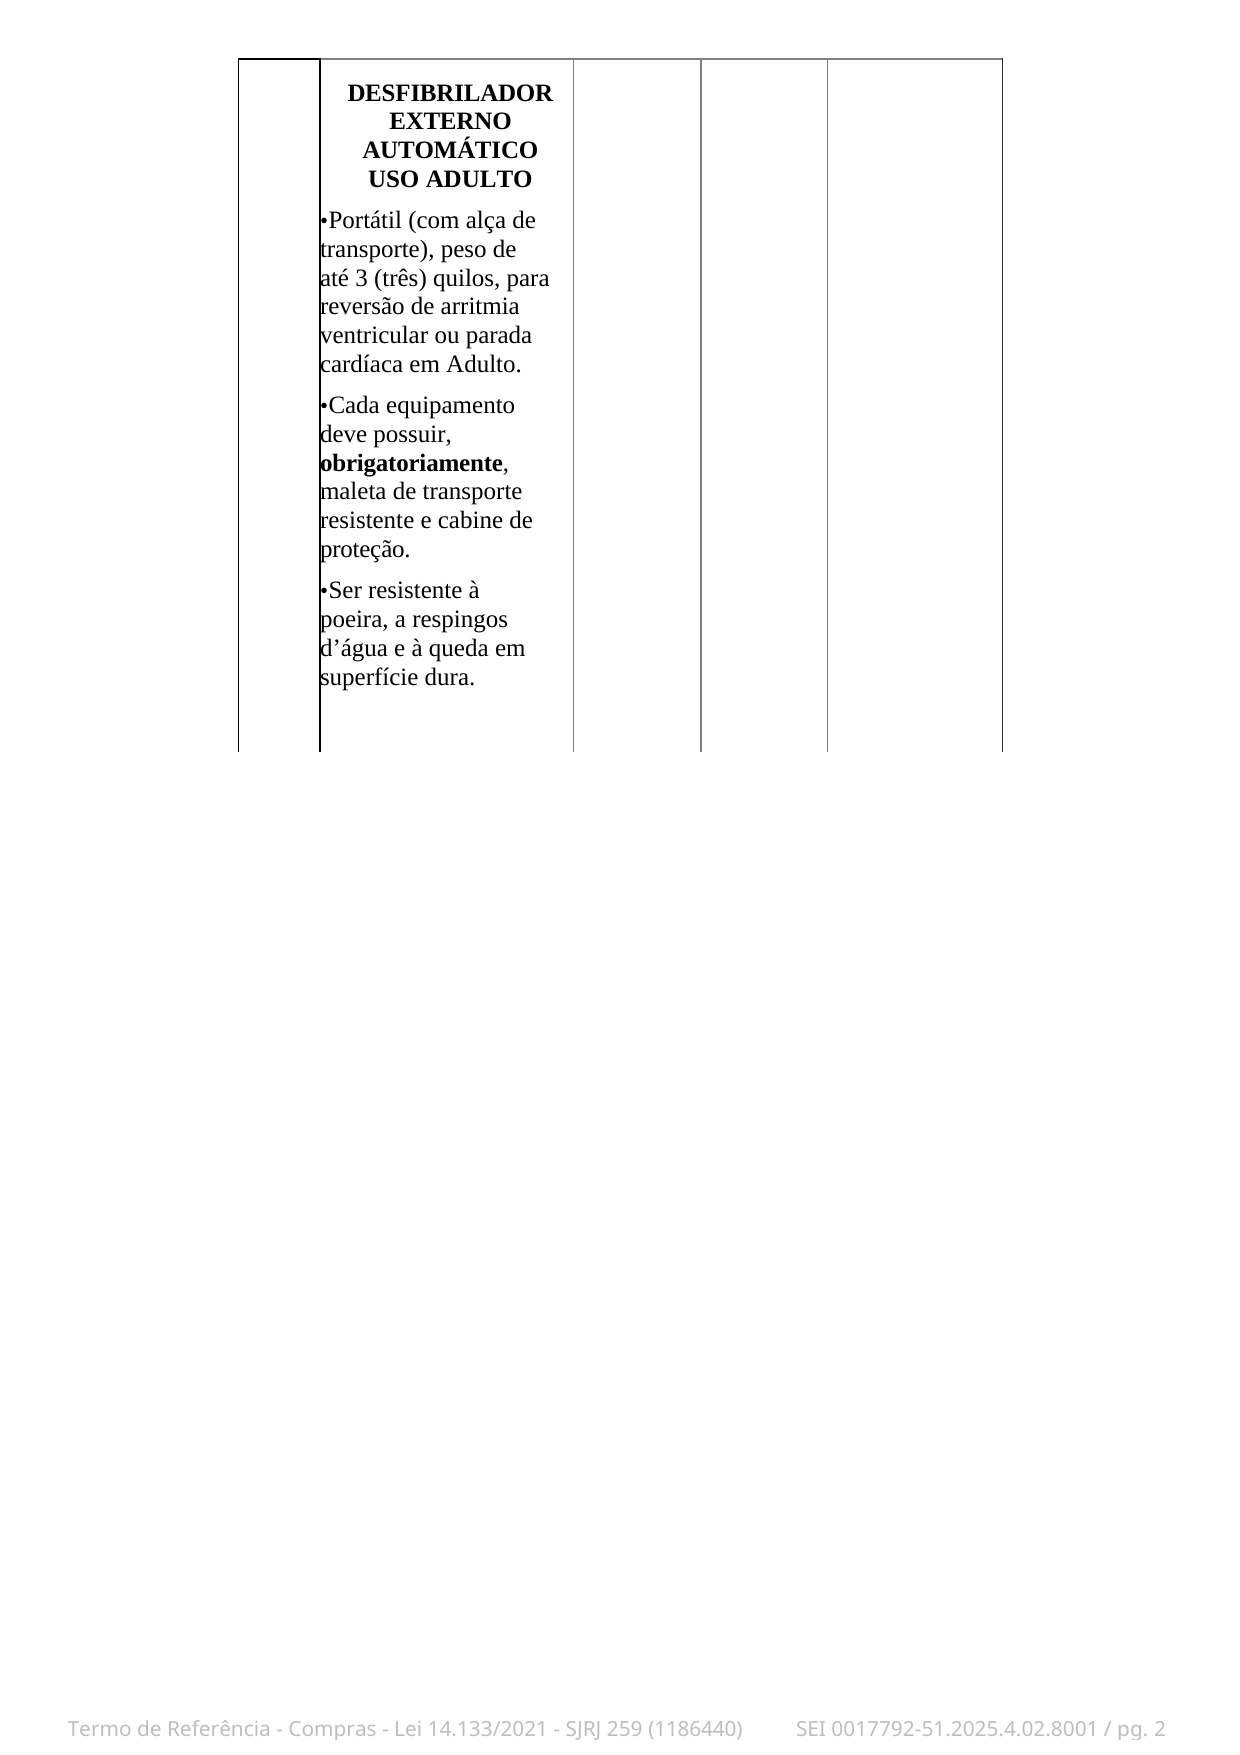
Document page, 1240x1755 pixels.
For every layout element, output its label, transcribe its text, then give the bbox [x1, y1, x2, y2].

table_cell [574, 60, 700, 752]
table_cell DESFIBRILADOR EXTERNO AUTOMÁTICO USO ADULTO Portátil (com alça de transporte), peso de até 3 (três) quilos, para reversão de arritmia ventricular ou parada cardíaca em Adulto. Cada equipamento deve possuir, obrigatoriamente, maleta de transporte resistente e cabine de proteção. Ser resistente à poeira, a respingos d’água e à queda em superfície dura. [321, 60, 573, 752]
table_cell [828, 60, 1002, 752]
table_cell [239, 60, 319, 752]
table_cell [702, 60, 827, 752]
